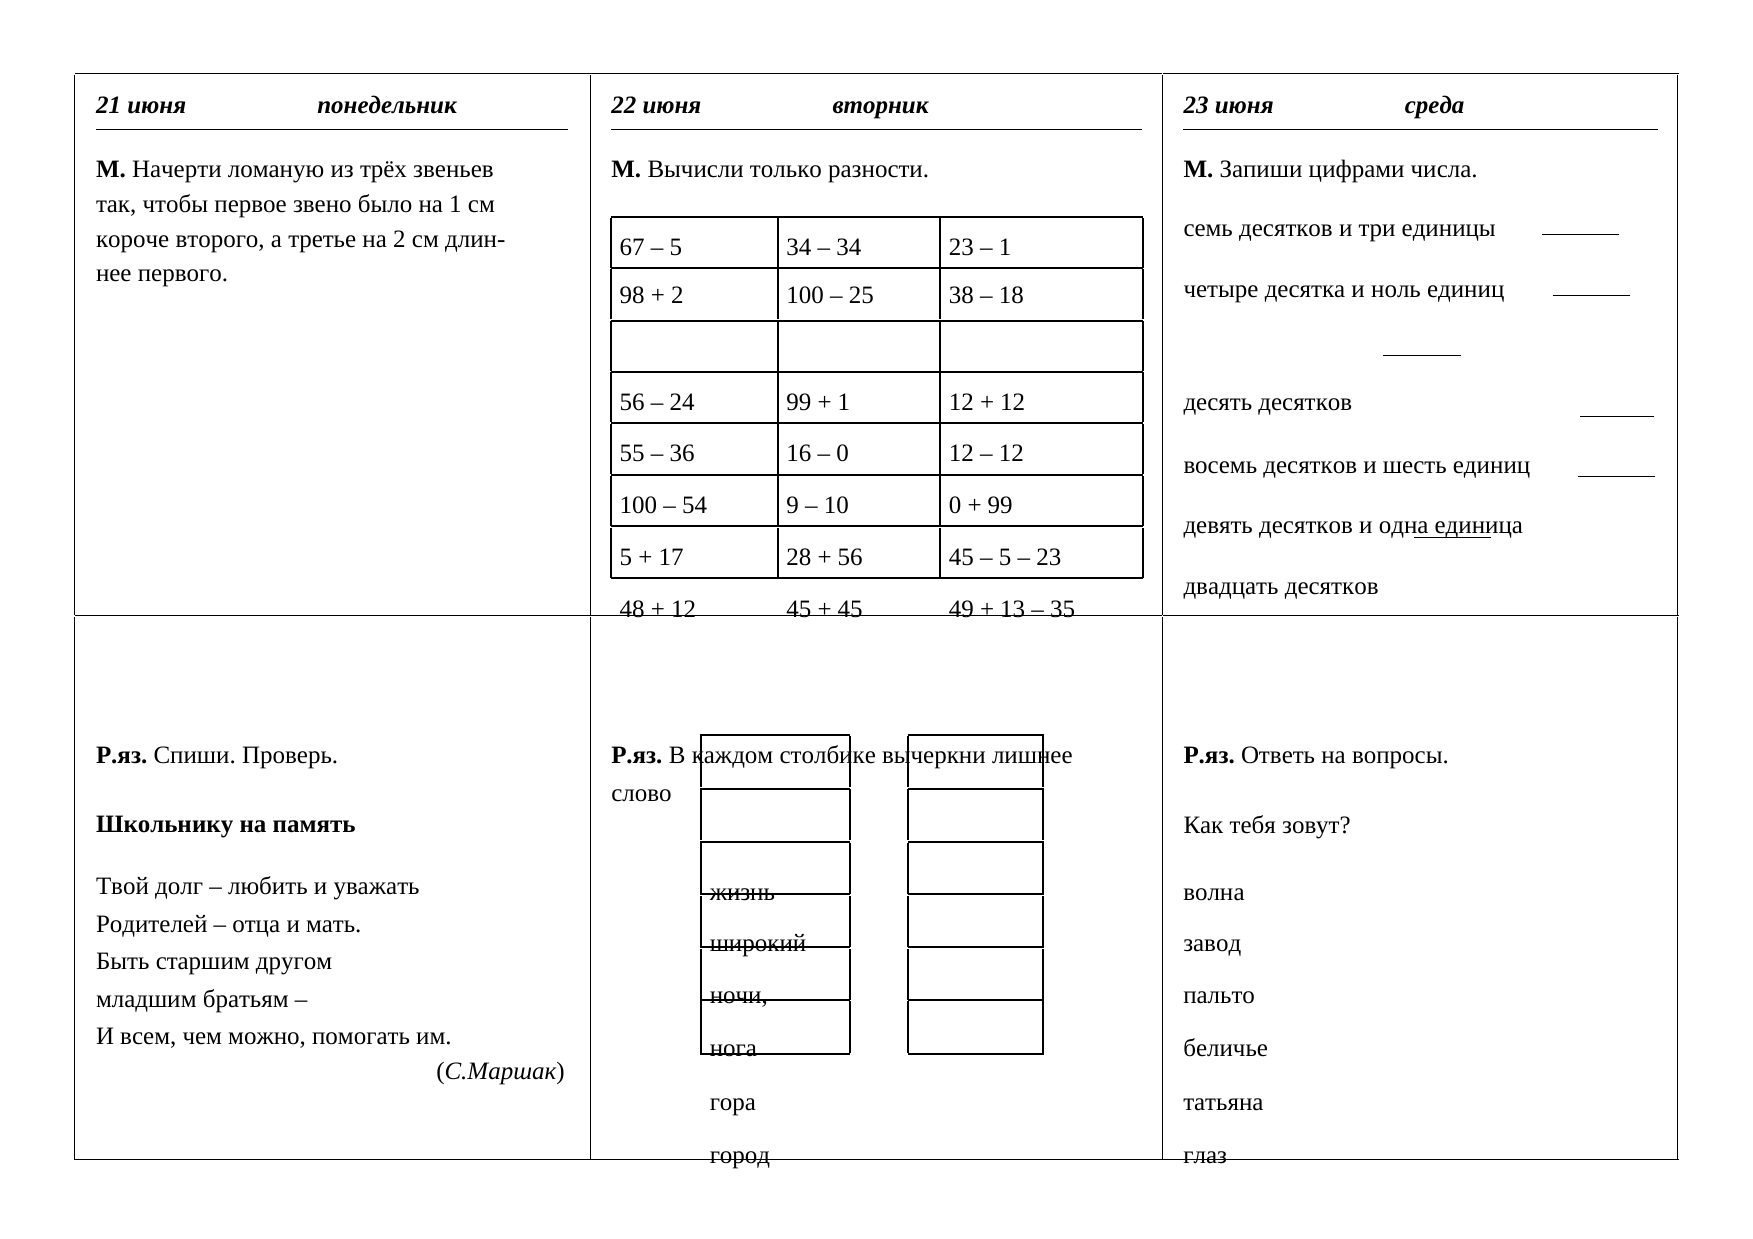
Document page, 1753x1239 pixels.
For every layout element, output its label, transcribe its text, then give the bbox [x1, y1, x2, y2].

text [1163, 524, 1183, 576]
text [941, 424, 948, 472]
text [96, 69, 611, 73]
text [1143, 262, 1162, 314]
text 55 – 36 [619, 424, 777, 472]
text [941, 476, 948, 524]
text [591, 1052, 709, 1087]
text ночи, [709, 962, 849, 999]
text [1678, 563, 1739, 602]
text [941, 262, 1142, 267]
text 100 – 25 [779, 269, 939, 314]
text [591, 939, 709, 977]
text 21 июня понедельник [96, 74, 611, 125]
text Р.яз. В каждом столбике вычеркни лишнее [611, 723, 1162, 773]
text [779, 373, 786, 421]
text 49 + 13 – 35 [948, 576, 1162, 615]
text 99 + 1 [786, 373, 939, 421]
text семь десятков и три единицы [1183, 207, 1677, 244]
text [591, 795, 611, 842]
text [591, 864, 709, 902]
text 48 + 12 [619, 616, 786, 627]
text [850, 773, 1042, 809]
text 38 – 18 [941, 269, 1142, 314]
text восемь десятков и шесть единиц [1183, 443, 1677, 482]
text 45 – 5 – 23 [948, 524, 1162, 576]
text 22 июня вторник [611, 74, 1183, 125]
text так, чтобы первое звено было на 1 см [96, 184, 590, 219]
text глаз [1183, 1121, 1739, 1174]
text [1678, 207, 1739, 244]
text 45 + 45 [786, 616, 948, 627]
text [1678, 147, 1739, 184]
text [1678, 443, 1739, 482]
text [619, 262, 777, 267]
text Твой долг – любить и уважать [96, 864, 590, 902]
text Как тебя зовут? [1183, 795, 1677, 844]
text 23 – 1 [941, 229, 1142, 262]
text [1143, 472, 1162, 524]
text 48 + 12 [619, 579, 786, 615]
text двадцать десятков [1183, 563, 1677, 602]
text [1163, 229, 1183, 262]
text [1163, 147, 1183, 184]
text [591, 977, 700, 1014]
text 9 – 10 [786, 476, 939, 524]
text [1143, 369, 1162, 421]
text [591, 902, 700, 939]
text 5 + 17 [619, 527, 786, 576]
text широкий [709, 909, 916, 962]
text [1678, 723, 1739, 773]
text 49 + 13 – 35 [948, 616, 1183, 627]
text нее первого. [96, 254, 590, 289]
text 98 + 2 [619, 269, 777, 314]
text [1144, 229, 1162, 262]
text М. Запиши цифрами числа. [1183, 147, 1677, 184]
text 56 – 24 [619, 373, 777, 421]
text М. Начерти ломаную из трёх звеньев [96, 147, 590, 184]
text короче второго, а третье на 2 см длин- [96, 219, 590, 254]
text завод [1183, 909, 1677, 962]
text [702, 790, 849, 809]
text 12 – 12 [948, 424, 1142, 472]
text волна [1183, 864, 1677, 909]
text город [709, 1160, 916, 1174]
text беличье [1183, 1014, 1677, 1067]
text М. Вычисли только разности. [611, 147, 1162, 184]
text 12 + 12 [948, 373, 1142, 421]
text десять десятков [1183, 369, 1677, 421]
text [591, 147, 611, 184]
text [1163, 773, 1183, 809]
text ночи, [850, 962, 908, 1014]
text [1678, 795, 1739, 844]
text [1043, 773, 1162, 809]
text Р.яз. Спиши. Проверь. [96, 723, 590, 773]
text [1678, 266, 1739, 305]
text 100 – 54 [619, 476, 777, 524]
text [779, 476, 786, 524]
text [1163, 262, 1183, 314]
text 34 – 34 [779, 229, 939, 262]
text [1163, 421, 1183, 472]
text [1143, 421, 1162, 472]
text Быть старшим другом [96, 939, 590, 977]
text [1163, 472, 1183, 524]
text [941, 373, 948, 421]
text ночи, [909, 962, 916, 999]
text четыре десятка и ноль единиц [1183, 266, 1677, 305]
text татьяна [1183, 1067, 1677, 1121]
text [1678, 504, 1739, 541]
text (С.Маршак) [436, 1052, 590, 1087]
text слово [611, 773, 700, 809]
text младшим братьям – [96, 977, 590, 1014]
text [1678, 1067, 1739, 1121]
text [1163, 369, 1183, 421]
text [1678, 1014, 1739, 1067]
text жизнь [709, 864, 916, 909]
text 28 + 56 [786, 527, 948, 576]
text [779, 424, 786, 472]
text [1678, 962, 1739, 1014]
text [1678, 864, 1739, 909]
text пальто [1183, 962, 1677, 1014]
text 49 + 13 – 35 [1163, 576, 1183, 615]
text ночи, [709, 1001, 849, 1014]
text [701, 773, 849, 788]
text [1678, 909, 1739, 962]
text город [709, 1121, 916, 1159]
text Школьнику на память [96, 795, 590, 842]
text 23 июня среда [1183, 69, 1739, 125]
text [591, 723, 611, 773]
text девять десятков и одна единица [1183, 504, 1677, 541]
text нога [709, 1014, 916, 1067]
text 67 – 5 [619, 229, 777, 262]
text Родителей – отца и мать. [96, 902, 590, 939]
text 0 + 99 [948, 476, 1142, 524]
text [591, 254, 610, 289]
text [591, 1014, 700, 1052]
text [779, 262, 939, 267]
text 45 + 45 [786, 579, 948, 615]
text 16 – 0 [786, 424, 939, 472]
text [1678, 369, 1739, 421]
text [611, 69, 1183, 73]
text Р.яз. Ответь на вопросы. [1183, 723, 1677, 773]
text гора [709, 1067, 916, 1121]
text [1163, 723, 1183, 773]
text И всем, чем можно, помогать им. [96, 1014, 590, 1052]
